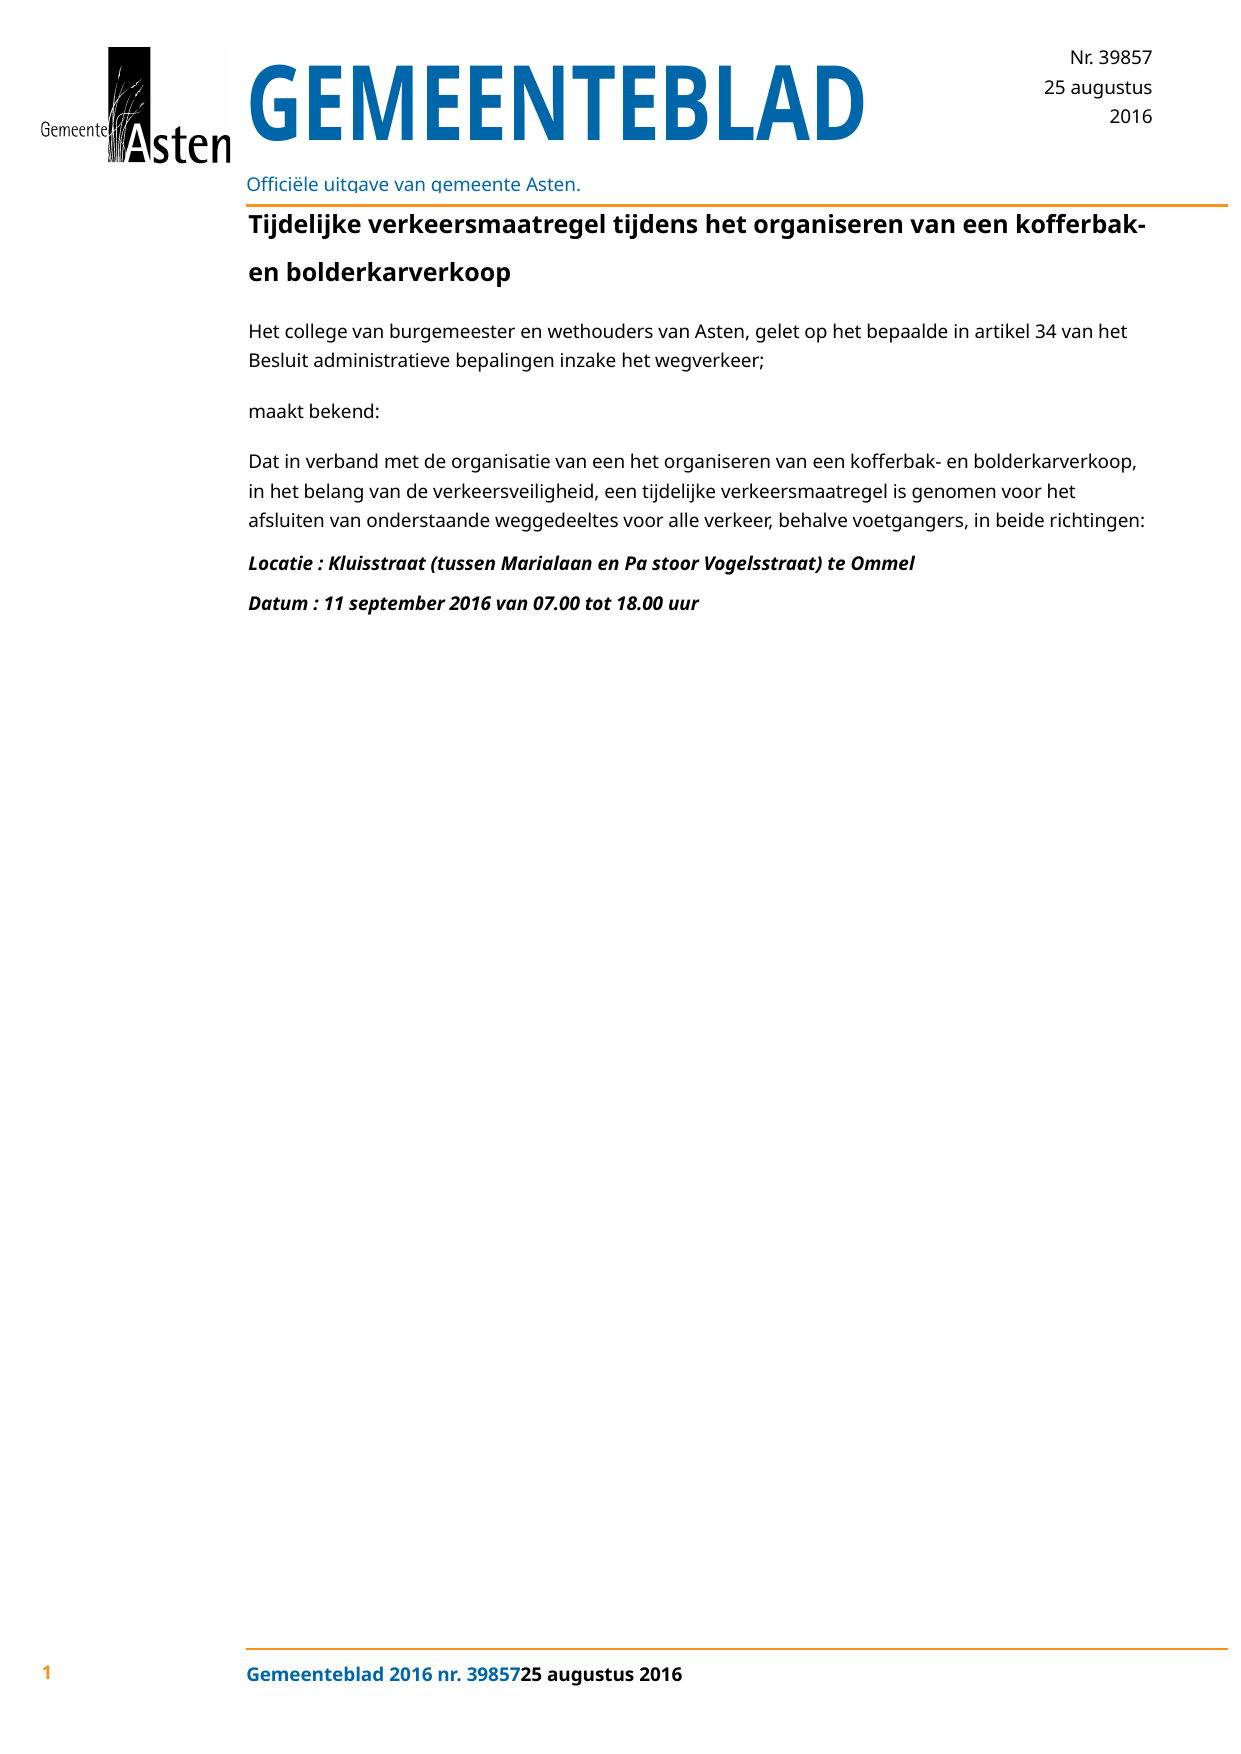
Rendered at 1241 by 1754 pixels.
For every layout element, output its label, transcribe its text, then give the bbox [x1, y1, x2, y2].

text Dat in verband met de organisatie van een het organiseren van een kofferbak- en bolderkarverkoop, in het belang van de verkeersveiligheid, een tijdelijke verkeersmaatregel is genomen voor het afsluiten van onderstaande weggedeeltes voor alle verkeer, behalve voetgangers, in beide richtingen: [248, 448, 1152, 533]
text Tijdelijke verkeersmaatregel tijdens het organiseren van een kofferbak- en bolderkarverkoop [248, 207, 1152, 288]
text maakt bekend: [248, 398, 1152, 424]
text Datum : 11 september 2016 van 07.00 tot 18.00 uur [248, 590, 1152, 616]
text Locatie : Kluisstraat (tussen Marialaan en Pa stoor Vogelsstraat) te Ommel [248, 551, 1152, 576]
text Het college van burgemeester en wethouders van Asten, gelet op het bepaalde in artikel 34 van het Besluit administratieve bepalingen inzake het wegverkeer; [248, 318, 1152, 373]
picture [41, 47, 231, 172]
